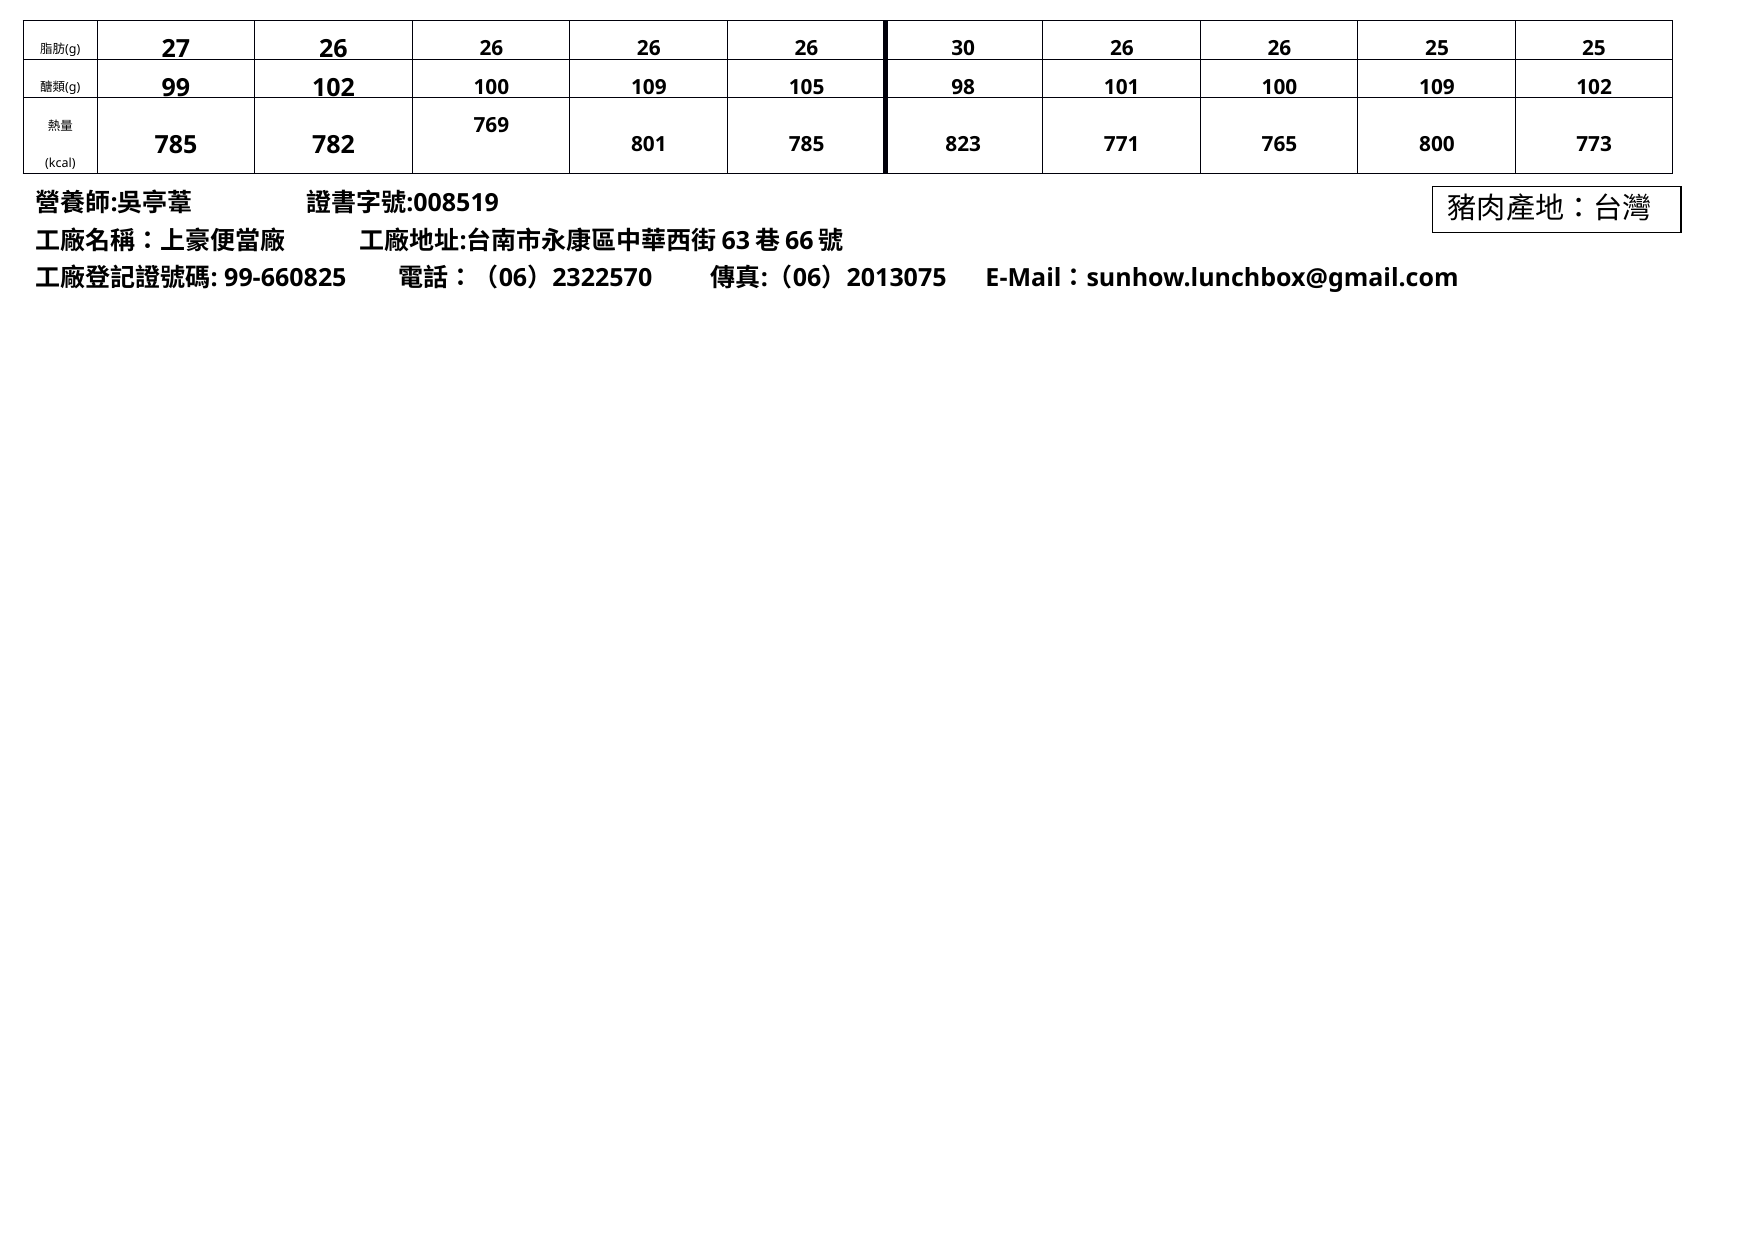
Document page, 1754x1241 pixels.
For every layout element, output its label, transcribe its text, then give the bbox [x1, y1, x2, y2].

table_cell 脂肪(g) [24, 21, 97, 59]
text 營養師:吳亭葦 證書字號:008519 [35, 174, 1718, 212]
table_cell 26 [413, 21, 569, 59]
table_cell 101 [1043, 60, 1200, 97]
table_cell 771 [1043, 98, 1200, 173]
table_cell 109 [570, 60, 727, 97]
table_cell 800 [1358, 98, 1515, 173]
table_cell 100 [413, 60, 569, 97]
table_cell 773 [1516, 98, 1672, 173]
text 工廠名稱：上豪便當廠 工廠地址:台南市永康區中華西街63巷66號 [35, 212, 1718, 249]
table_cell 26 [1201, 21, 1357, 59]
table_cell 26 [728, 21, 883, 59]
table_cell 27 [98, 21, 254, 59]
table_cell 30 [888, 21, 1042, 59]
table_cell 熱量(kcal) [24, 98, 97, 173]
table_cell 109 [1358, 60, 1515, 97]
table_cell 102 [255, 60, 412, 97]
text 豬肉產地：台灣 [1447, 194, 1666, 225]
table_cell 785 [728, 98, 883, 173]
table_cell 98 [888, 60, 1042, 97]
table_cell 823 [888, 98, 1042, 173]
table_cell 25 [1358, 21, 1515, 59]
table_cell 100 [1201, 60, 1357, 97]
table_cell 99 [98, 60, 254, 97]
table_cell 105 [728, 60, 883, 97]
table_cell 26 [570, 21, 727, 59]
table_cell 769 [413, 98, 569, 173]
table_cell 765 [1201, 98, 1357, 173]
text 工廠登記證號碼: 99-660825 電話：（06）2322570 傳真:（06）2013075 E-Mail：sunhow.lunchbox@gmail.com [35, 249, 1718, 287]
table_cell 782 [255, 98, 412, 173]
table_cell 102 [1516, 60, 1672, 97]
table_cell 801 [570, 98, 727, 173]
table_cell 26 [1043, 21, 1200, 59]
table_cell 醣類(g) [24, 60, 97, 97]
table_cell 26 [255, 21, 412, 59]
table_cell 785 [98, 98, 254, 173]
table_cell 25 [1516, 21, 1672, 59]
